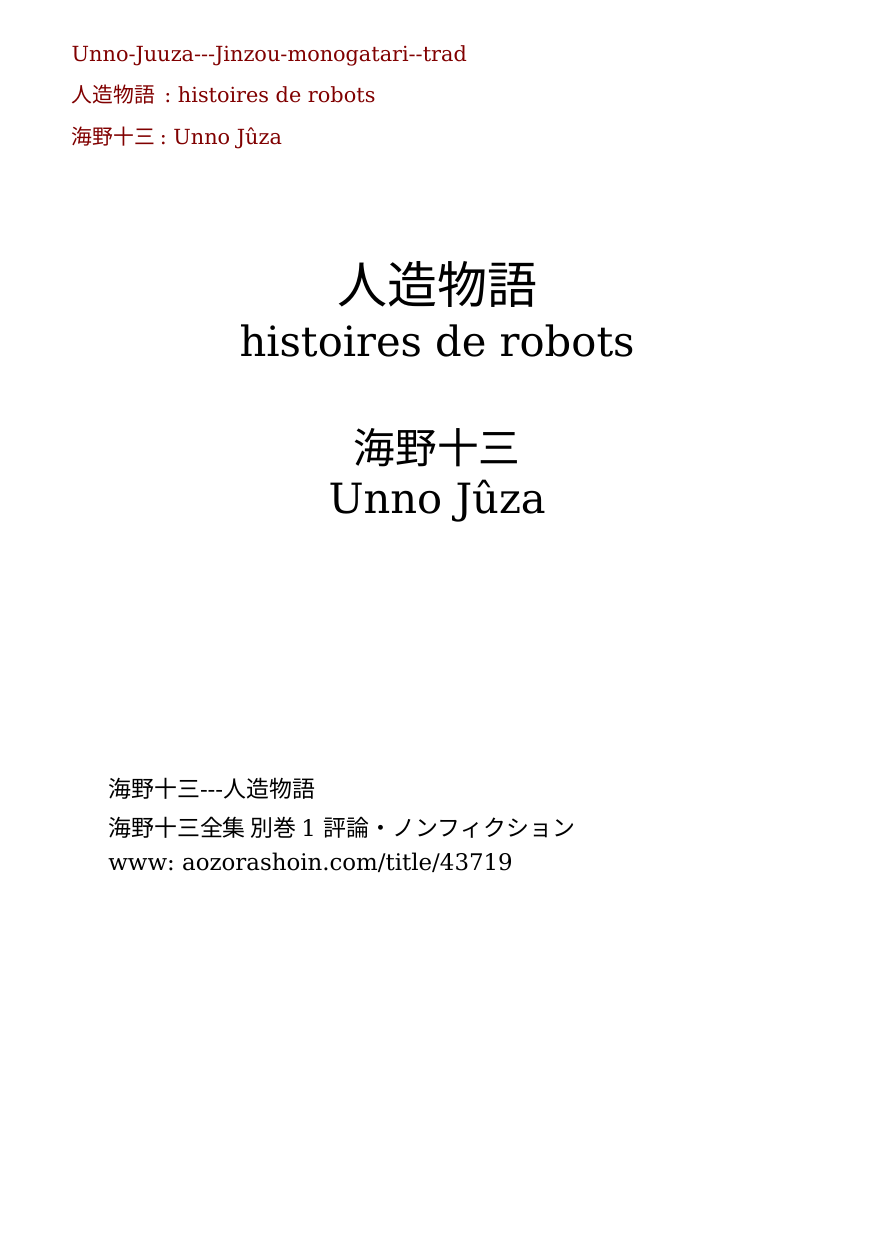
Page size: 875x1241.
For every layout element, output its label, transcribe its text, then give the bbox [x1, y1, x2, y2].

text 海野十三全集 別巻1 評論・ノンフィクション [72, 810, 802, 843]
text Unno-Juuza---Jinzou-monogatari--trad [71, 42, 803, 66]
text 海野十三 : Unno Jûza [71, 120, 803, 150]
text 海野十三---人造物語 [72, 771, 802, 804]
text 人造物語 : histoires de robots [71, 78, 803, 108]
text www: aozorashoin.com/title/43719 [72, 849, 802, 876]
subtitle 人造物語 histoires de robots 海野十三 Unno Jûza [36, 246, 838, 524]
